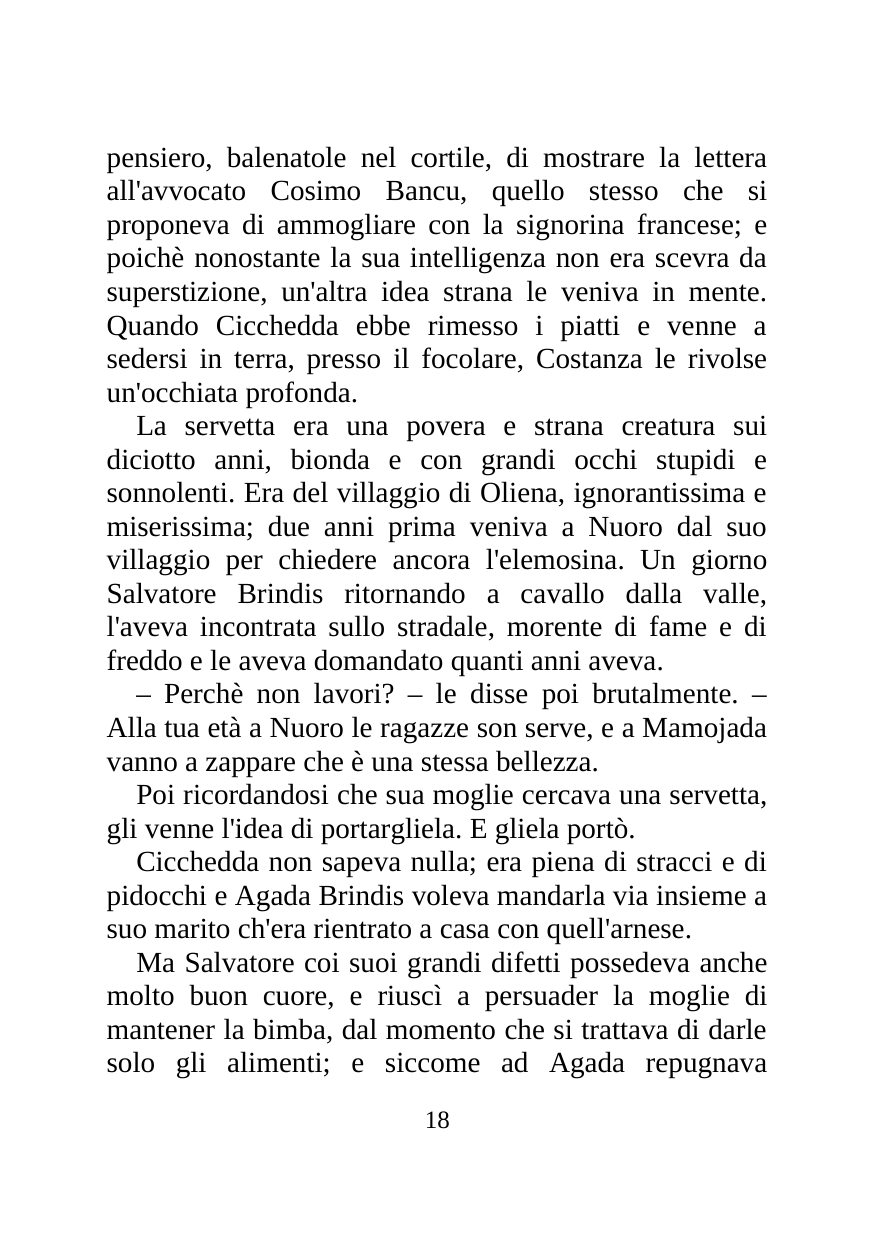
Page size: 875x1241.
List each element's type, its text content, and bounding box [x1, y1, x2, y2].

text Ma Salvatore coi suoi grandi difetti possedeva anche molto buon cuore, e riuscì a persuader la moglie di mantener la bimba, dal momento che si trattava di darle solo gli alimenti; e siccome ad Agada repugnava [106, 945, 768, 1079]
text La servetta era una povera e strana creatura sui diciotto anni, bionda e con grandi occhi stupidi e sonnolenti. Era del villaggio di Oliena, ignorantissima e miserissima; due anni prima veniva a Nuoro dal suo villaggio per chiedere ancora l'elemosina. Un giorno Salvatore Brindis ritornando a cavallo dalla valle, l'aveva incontrata sullo stradale, morente di fame e di freddo e le aveva domandato quanti anni aveva. [106, 408, 768, 677]
text Poi ricordandosi che sua moglie cercava una servetta, gli venne l'idea di portargliela. E gliela portò. [106, 777, 768, 844]
text – Perchè non lavori? – le disse poi brutalmente. – Alla tua età a Nuoro le ragazze son serve, e a Mamojada vanno a zappare che è una stessa bellezza. [106, 677, 768, 777]
text Cicchedda non sapeva nulla; era piena di stracci e di pidocchi e Agada Brindis voleva mandarla via insieme a suo marito ch'era rientrato a casa con quell'arnese. [106, 844, 768, 945]
text pensiero, balenatole nel cortile, di mostrare la lettera all'avvocato Cosimo Bancu, quello stesso che si proponeva di ammogliare con la signorina francese; e poichè nonostante la sua intelligenza non era scevra da superstizione, un'altra idea strana le veniva in mente. Quando Cicchedda ebbe rimesso i piatti e venne a sedersi in terra, presso il focolare, Costanza le rivolse un'occhiata profonda. [106, 140, 768, 408]
